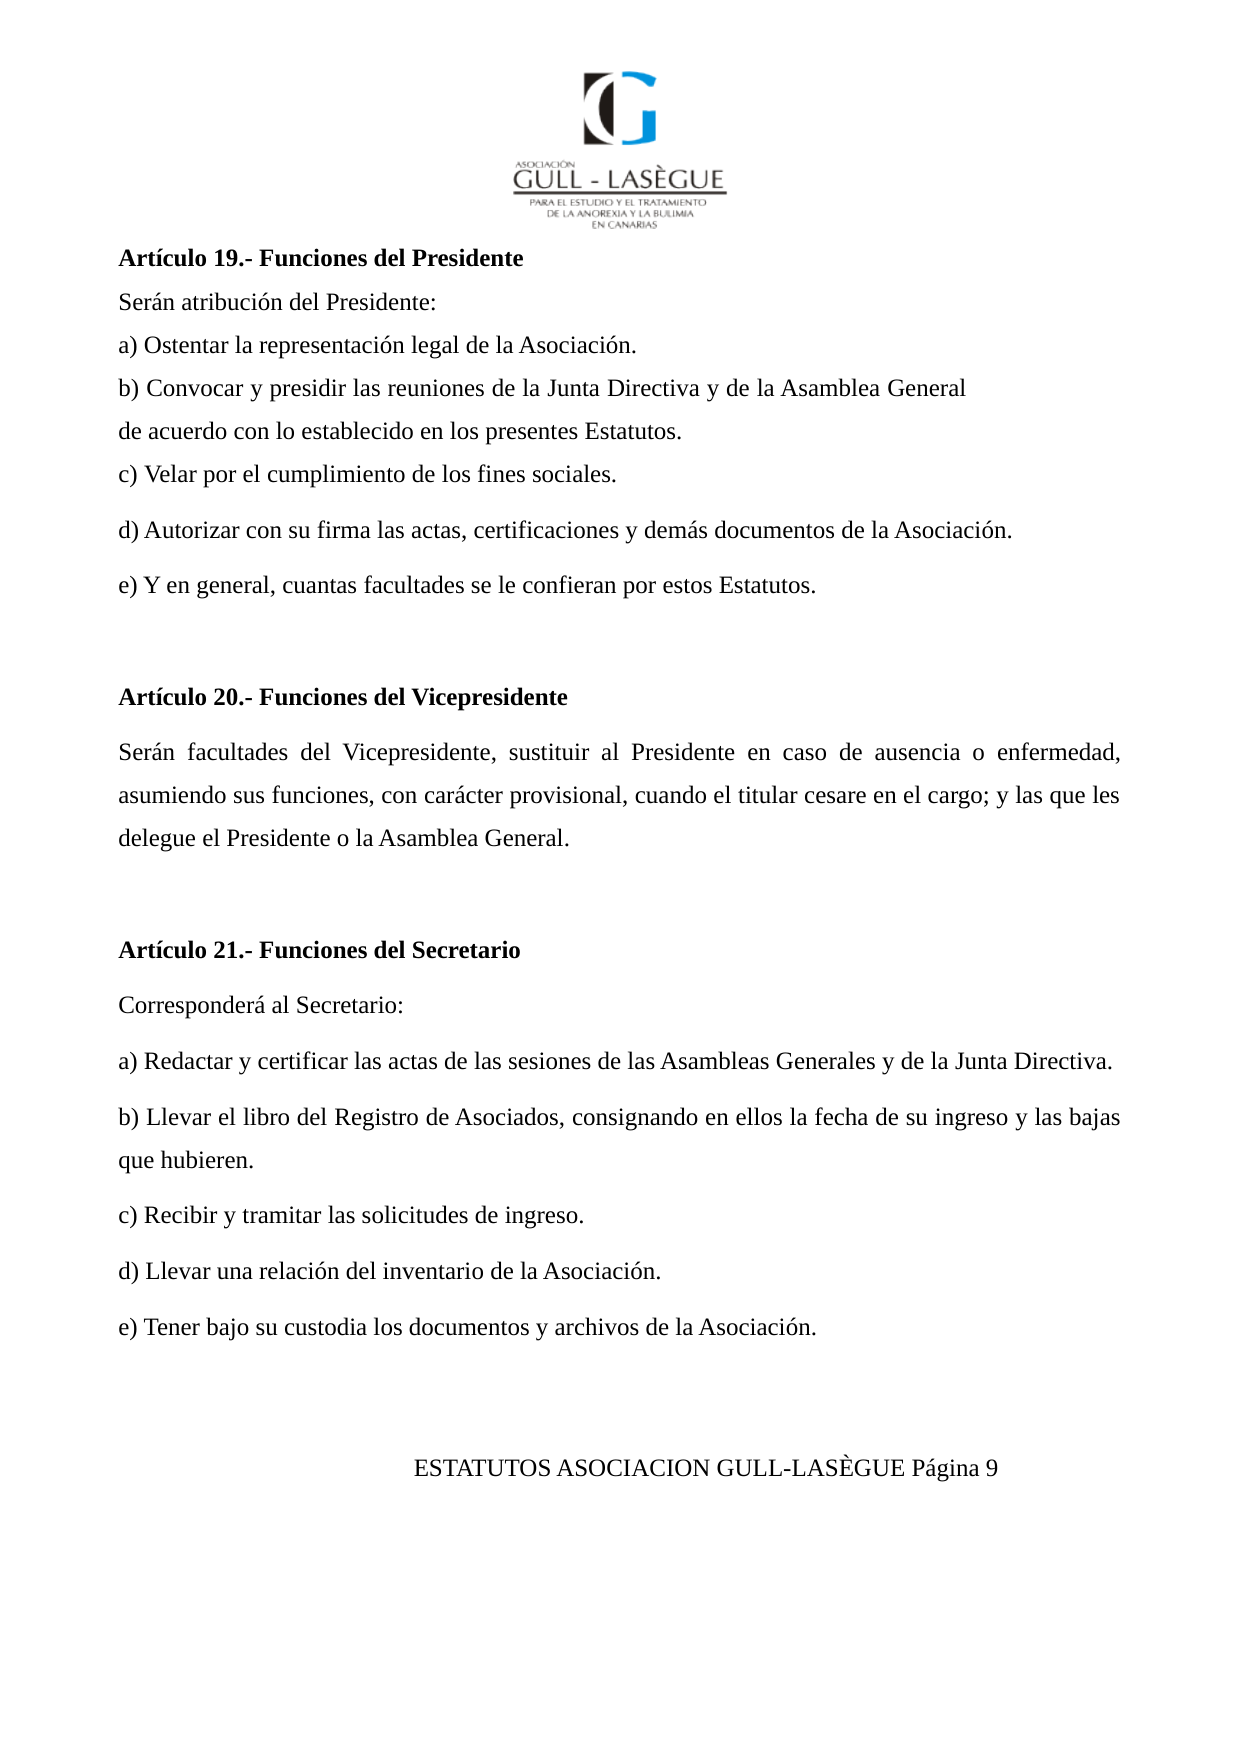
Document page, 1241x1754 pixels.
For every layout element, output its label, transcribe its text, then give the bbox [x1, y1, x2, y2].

list c) Velar por el cumplimiento de los fines sociales. [118, 459, 1122, 488]
text Serán facultades del Vicepresidente, sustituir al Presidente en caso de ausencia o enfermedad, asumiendo sus funciones, con carácter provisional, cuando el titular cesare en el cargo; y las que les delegue el Presidente o la Asamblea General. [118, 737, 1122, 852]
text a) Redactar y certificar las actas de las sesiones de las Asambleas Generales y de la Junta Directiva. [118, 1046, 1122, 1075]
list d) Llevar una relación del inventario de la Asociación. [118, 1256, 1122, 1285]
list e) Y en general, cuantas facultades se le confieran por estos Estatutos. [118, 570, 1122, 599]
text Artículo 20.- Funciones del Vicepresidente [118, 682, 1122, 710]
list d) Autorizar con su firma las actas, certificaciones y demás documentos de la Asociación. [118, 515, 1122, 543]
text b) Convocar y presidir las reuniones de la Junta Directiva y de la Asamblea General de acuerdo con lo establecido en los presentes Estatutos. [118, 373, 968, 445]
text ESTATUTOS ASOCIACION GULL-LASÈGUE Página 9 [118, 1453, 1119, 1482]
text Serán atribución del Presidente: [118, 287, 968, 315]
text a) Ostentar la representación legal de la Asociación. [118, 330, 968, 358]
list e) Tener bajo su custodia los documentos y archivos de la Asociación. [118, 1312, 1122, 1340]
text Artículo 19.- Funciones del Presidente [118, 162, 968, 272]
text Artículo 21.- Funciones del Secretario [118, 935, 1122, 963]
list c) Recibir y tramitar las solicitudes de ingreso. [118, 1200, 1122, 1229]
text b) Llevar el libro del Registro de Asociados, consignando en ellos la fecha de su ingreso y las bajas que hubieren. [118, 1102, 1122, 1173]
picture [513, 71, 728, 229]
text Corresponderá al Secretario: [118, 990, 1122, 1019]
